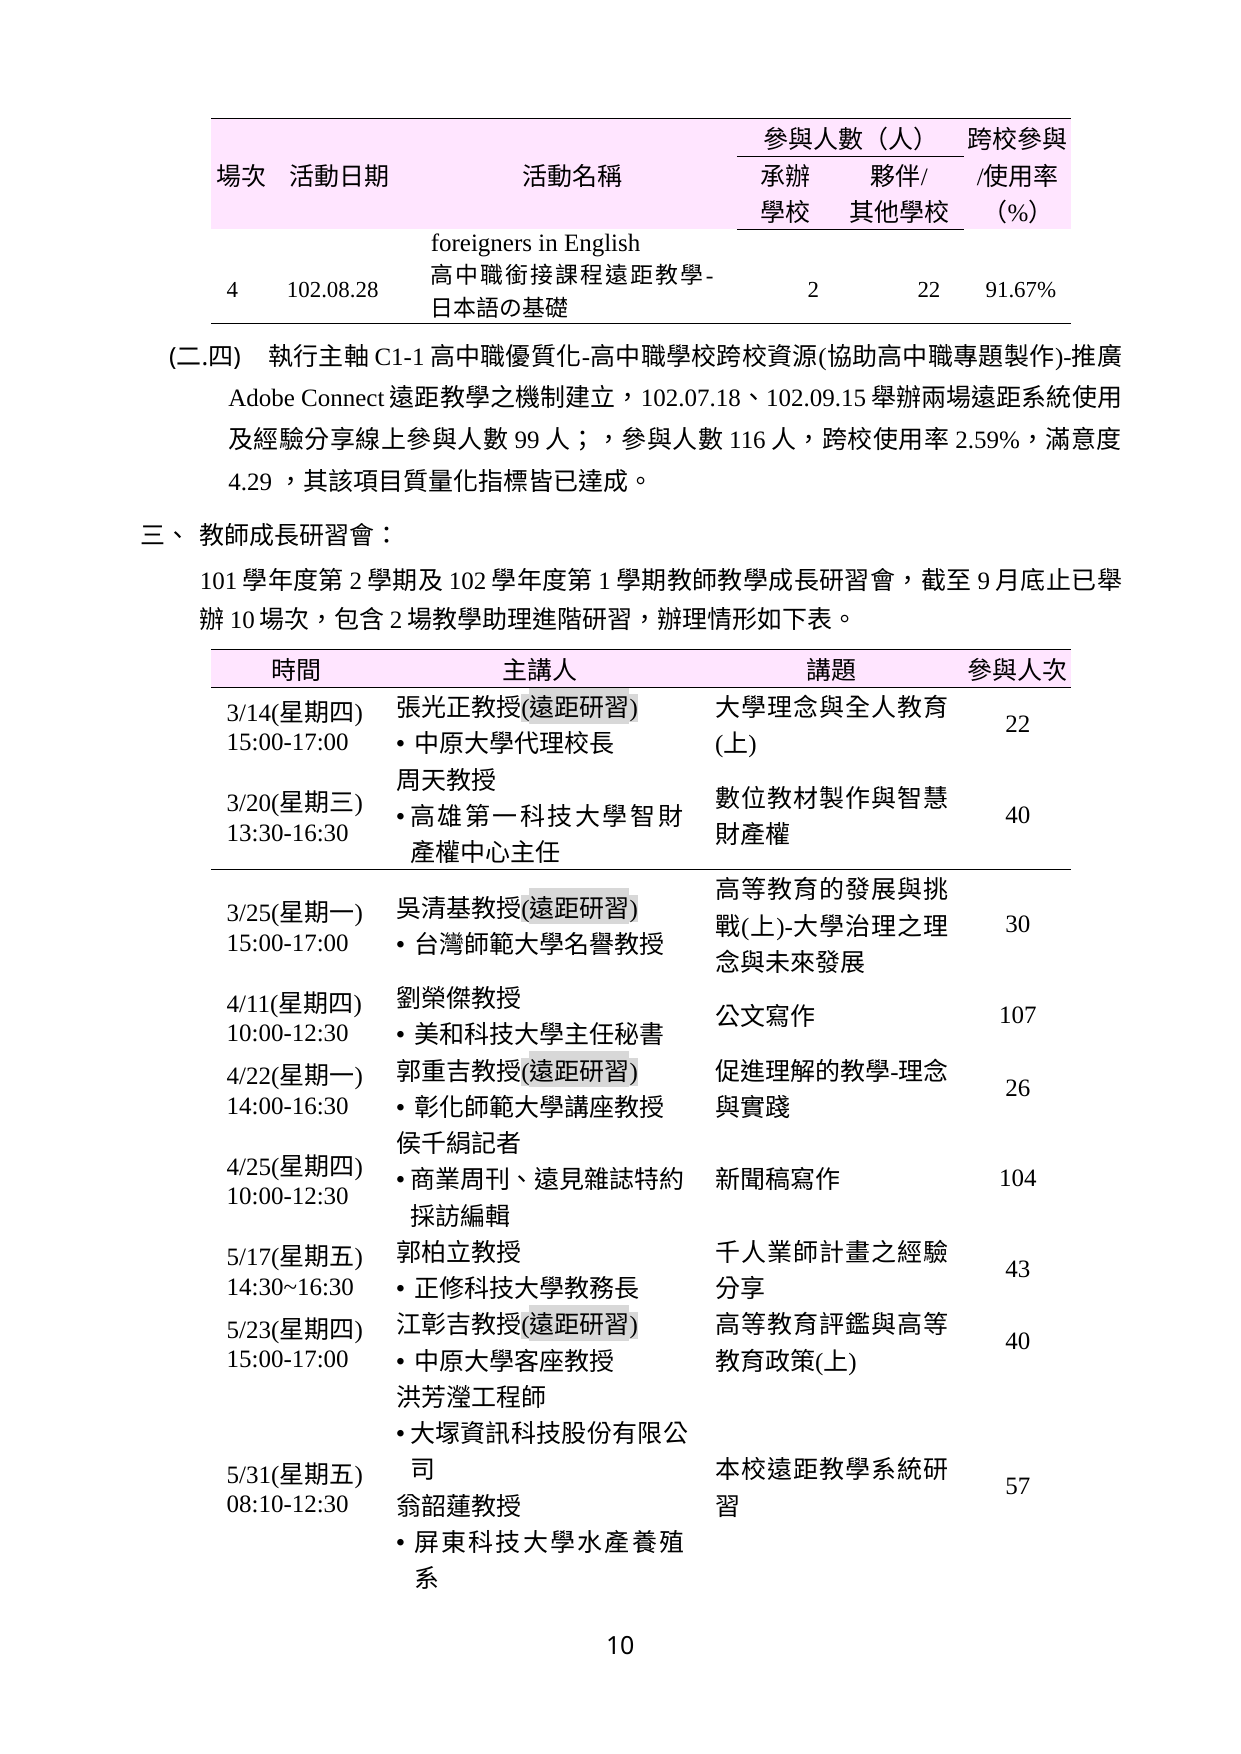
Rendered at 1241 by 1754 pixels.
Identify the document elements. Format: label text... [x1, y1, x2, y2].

table_cell 郭柏立教授 正修科技大學教務長 [381, 1233, 699, 1305]
table_header 參與人次 [964, 650, 1071, 687]
table_cell 促進理解的教學-理念與實踐 [699, 1051, 964, 1124]
table_header 講題 [699, 650, 964, 687]
table_cell 侯千絹記者 商業周刊、遠見雜誌特約採訪編輯 [381, 1124, 699, 1232]
table_cell 大學理念與全人教育(上) [699, 688, 964, 760]
table_header 參與人數（人） [737, 119, 964, 156]
table_cell 高等教育的發展與挑戰(上)-大學治理之理念與未來發展 [699, 870, 964, 979]
table_cell foreigners in English [407, 229, 737, 257]
table_header 時間 [211, 650, 381, 687]
table_cell 3/25(星期一) 15:00-17:00 [211, 870, 381, 979]
table_cell 郭重吉教授(遠距研習) 彰化師範大學講座教授 [381, 1051, 699, 1124]
table_cell 張光正教授(遠距研習) 中原大學代理校長 [381, 688, 699, 760]
table_cell 洪芳瀅工程師 大塜資訊科技股份有限公司 翁韶蓮教授 屏東科技大學水產養殖系 [381, 1378, 699, 1595]
table_cell 3/20(星期三) 13:30-16:30 [211, 760, 381, 869]
table_cell 22 [834, 257, 964, 323]
table_header 活動日期 [271, 119, 407, 229]
table_cell 千人業師計畫之經驗分享 [699, 1233, 964, 1305]
text 101學年度第2學期及102學年度第1學期教師教學成長研習會，截至9月底止已舉辦10場次，包含2場教學助理進階研習，辦理情形如下表。 [199, 558, 1122, 637]
table_cell 5/17(星期五) 14:30~16:30 [211, 1233, 381, 1305]
table_cell 高等教育評鑑與高等教育政策(上) [699, 1305, 964, 1377]
table_header 主講人 [381, 650, 699, 687]
table_cell 高中職銜接課程遠距教學-日本語の基礎 [407, 257, 737, 323]
table_cell 22 [964, 688, 1071, 760]
table_cell [271, 229, 407, 257]
table_cell 107 [964, 979, 1071, 1051]
table_header 活動名稱 [407, 119, 737, 229]
table_header 場次 [211, 119, 271, 229]
table_cell 新聞稿寫作 [699, 1124, 964, 1232]
table_cell 數位教材製作與智慧財產權 [699, 760, 964, 869]
table_cell 2 [737, 257, 834, 323]
table_cell 57 [964, 1378, 1071, 1595]
table_cell 吳清基教授(遠距研習) 台灣師範大學名譽教授 [381, 870, 699, 979]
table_cell 43 [964, 1233, 1071, 1305]
table_cell 周天教授 高雄第一科技大學智財產權中心主任 [381, 760, 699, 869]
table_cell [834, 230, 964, 257]
table_cell 40 [964, 760, 1071, 869]
table_cell 4/25(星期四) 10:00-12:30 [211, 1124, 381, 1232]
table_cell 江彰吉教授(遠距研習) 中原大學客座教授 [381, 1305, 699, 1377]
table_cell [964, 229, 1071, 257]
table_cell 4/11(星期四) 10:00-12:30 [211, 979, 381, 1051]
table_cell 5/31(星期五) 08:10-12:30 [211, 1378, 381, 1595]
table_cell 本校遠距教學系統研習 [699, 1378, 964, 1595]
table_cell 104 [964, 1124, 1071, 1232]
table_cell 4/22(星期一) 14:00-16:30 [211, 1051, 381, 1124]
list 教師成長研習會： [141, 511, 1122, 553]
table_cell 4 [211, 257, 271, 323]
table_cell 5/23(星期四) 15:00-17:00 [211, 1305, 381, 1377]
table_cell 40 [964, 1305, 1071, 1377]
table_header 跨校參與/使用率（%） [964, 119, 1071, 229]
table_cell 91.67% [964, 257, 1071, 323]
list 執行主軸C1-1高中職優質化-高中職學校跨校資源(協助高中職專題製作)-推廣Adobe Connect遠距教學之機制建立，102.07.18、102.09.15舉辦兩場遠距系統使用及經驗分享線上參與人數99人；，參與人數116人，跨校使用率2.59%，滿意度4.29 ，其該項目質量化指標皆已達成。 [169, 332, 1122, 498]
table_cell 承辦 學校 [737, 157, 834, 229]
table_cell 公文寫作 [699, 979, 964, 1051]
table_cell 26 [964, 1051, 1071, 1124]
table_cell 30 [964, 870, 1071, 979]
table_cell [737, 230, 834, 257]
table_cell 劉榮傑教授 美和科技大學主任秘書 [381, 979, 699, 1051]
table_cell 夥伴/ 其他學校 [834, 157, 964, 229]
table_cell 3/14(星期四) 15:00-17:00 [211, 688, 381, 760]
table_cell 102.08.28 [271, 257, 407, 323]
table_cell [211, 229, 271, 257]
